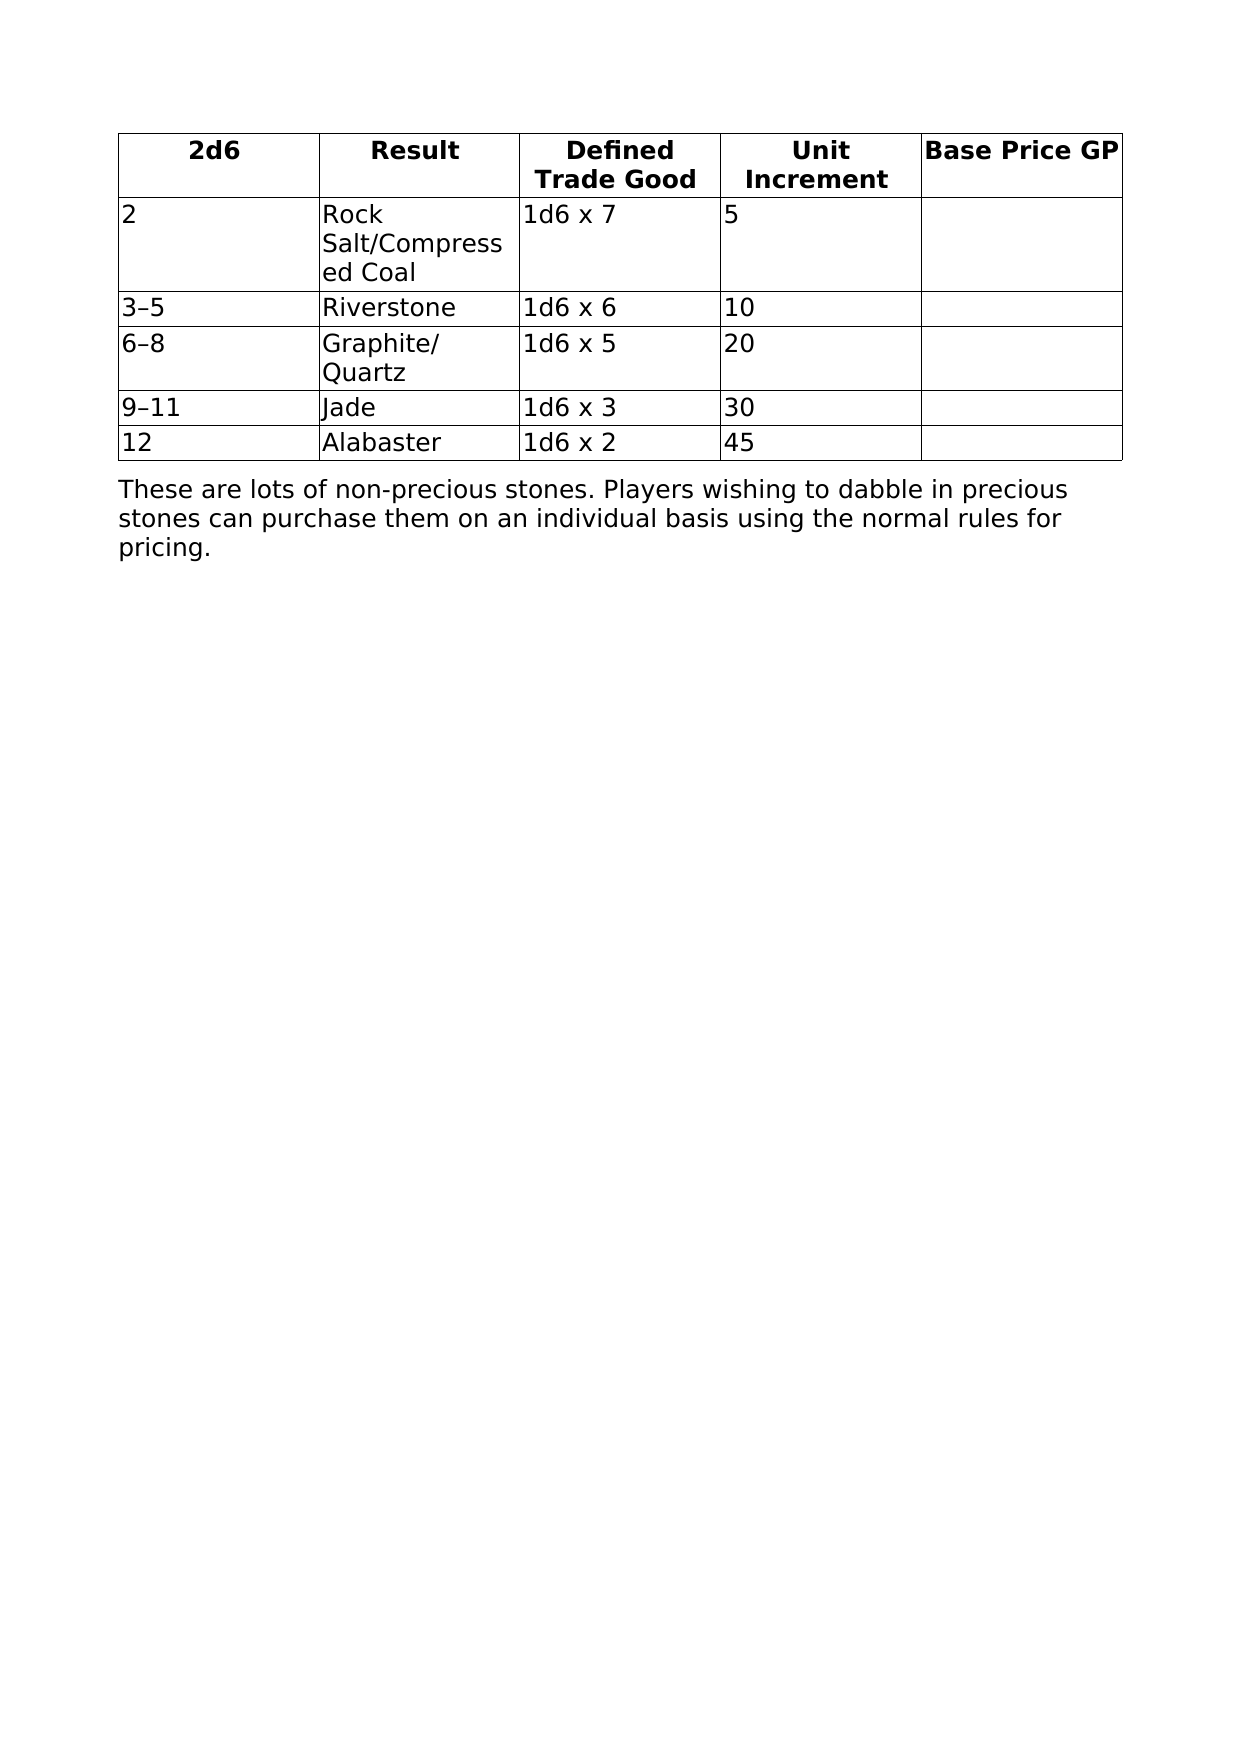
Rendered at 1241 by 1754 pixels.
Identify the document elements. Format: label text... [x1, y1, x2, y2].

table_cell Rock Salt/Compressed Coal [320, 198, 519, 291]
table_cell Jade [320, 391, 519, 425]
table_cell Alabaster [320, 426, 519, 460]
table_cell 20 [721, 327, 921, 390]
table_cell 10 [721, 292, 921, 326]
table_cell [922, 327, 1122, 390]
table_cell [922, 426, 1122, 460]
table_cell 1d6 x 7 [520, 198, 720, 291]
table_header Unit Increment [721, 134, 921, 197]
table_cell 6–8 [119, 327, 319, 390]
table_header Base Price GP [922, 134, 1122, 197]
table_cell 1d6 x 6 [520, 292, 720, 326]
table_header Result [320, 134, 519, 197]
table_cell 12 [119, 426, 319, 460]
table_cell 1d6 x 2 [520, 426, 720, 460]
table_cell 1d6 x 3 [520, 391, 720, 425]
table_cell [922, 292, 1122, 326]
table_header Defined Trade Good [520, 134, 720, 197]
table_cell 30 [721, 391, 921, 425]
table_cell 45 [721, 426, 921, 460]
table_cell Riverstone [320, 292, 519, 326]
table_cell 3–5 [119, 292, 319, 326]
table_cell 5 [721, 198, 921, 291]
table_cell 9–11 [119, 391, 319, 425]
text These are lots of non-precious stones. Players wishing to dabble in precious stones can purchase them on an individual basis using the normal rules for pricing. [118, 475, 1122, 563]
table_cell Graphite/Quartz [320, 327, 519, 390]
table_cell [922, 198, 1122, 291]
table_cell 2 [119, 198, 319, 291]
table_cell 1d6 x 5 [520, 327, 720, 390]
table_cell [922, 391, 1122, 425]
table_header 2d6 [119, 134, 319, 197]
